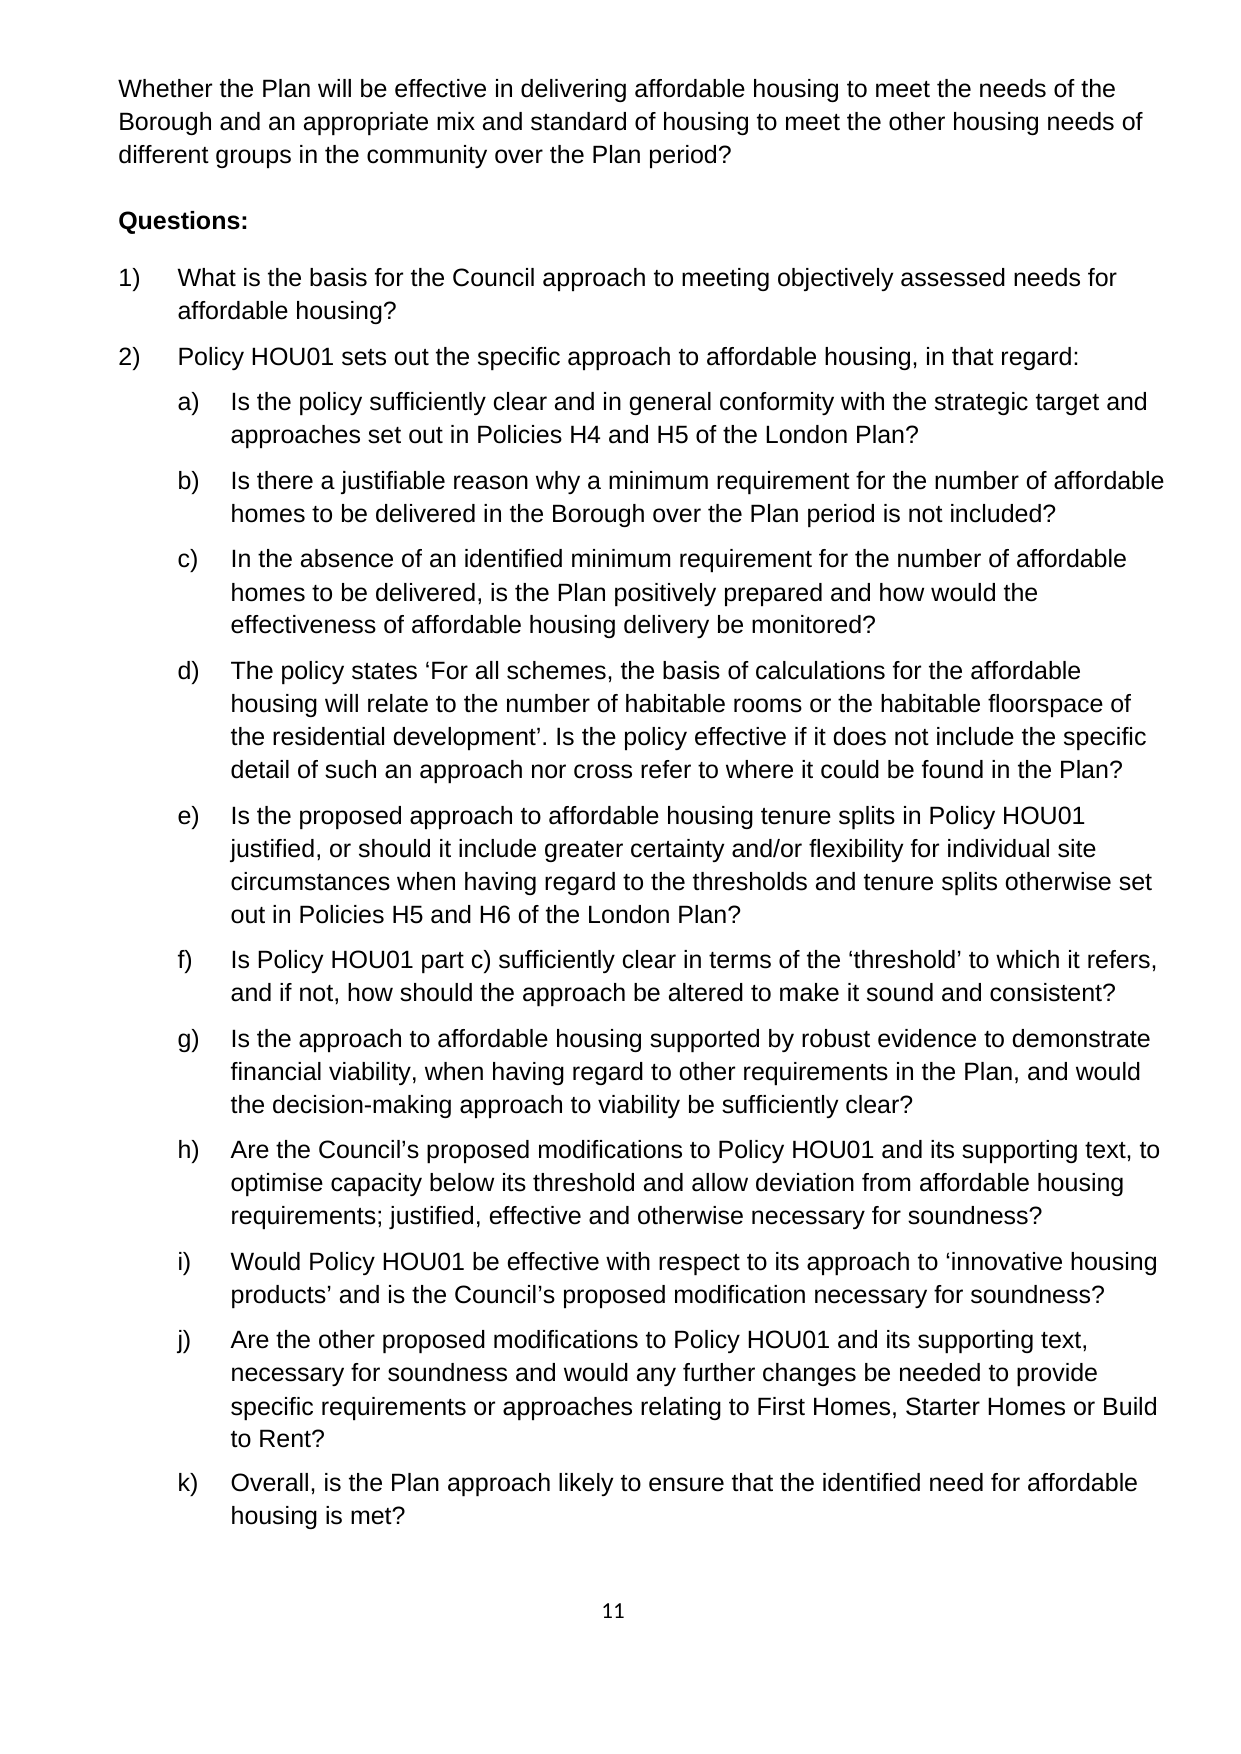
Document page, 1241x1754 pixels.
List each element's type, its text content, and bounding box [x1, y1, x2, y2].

list Policy HOU01 sets out the specific approach to affordable housing, in that regard: [118, 342, 1167, 371]
list Is Policy HOU01 part c) sufficiently clear in terms of the ‘threshold’ to which it refers, and if not, how should the approach be altered to make it sound and consistent? [177, 945, 1167, 1007]
text Whether the Plan will be effective in delivering affordable housing to meet the needs of the Borough and an appropriate mix and standard of housing to meet the other housing needs of different groups in the community over the Plan period? [118, 74, 1167, 168]
list Are the other proposed modifications to Policy HOU01 and its supporting text, necessary for soundness and would any further changes be needed to provide specific requirements or approaches relating to First Homes, Starter Homes or Build to Rent? [177, 1325, 1167, 1453]
list Is the policy sufficiently clear and in general conformity with the strategic target and approaches set out in Policies H4 and H5 of the London Plan? [177, 387, 1167, 449]
list Would Policy HOU01 be effective with respect to its approach to ‘innovative housing products’ and is the Council’s proposed modification necessary for soundness? [177, 1247, 1167, 1309]
list The policy states ‘For all schemes, the basis of calculations for the affordable housing will relate to the number of habitable rooms or the habitable floorspace of the residential development’. Is the policy effective if it does not include the specific detail of such an approach nor cross refer to where it could be found in the Plan? [177, 656, 1167, 784]
list Is the proposed approach to affordable housing tenure splits in Policy HOU01 justified, or should it include greater certainty and/or flexibility for individual site circumstances when having regard to the thresholds and tenure splits otherwise set out in Policies H5 and H6 of the London Plan? [177, 801, 1167, 928]
list What is the basis for the Council approach to meeting objectively assessed needs for affordable housing? [118, 263, 1167, 325]
list Overall, is the Plan approach likely to ensure that the identified need for affordable housing is met? [177, 1468, 1167, 1530]
text Questions: [118, 206, 1167, 234]
list Are the Council’s proposed modifications to Policy HOU01 and its supporting text, to optimise capacity below its threshold and allow deviation from affordable housing requirements; justified, effective and otherwise necessary for soundness? [177, 1135, 1167, 1230]
list Is there a justifiable reason why a minimum requirement for the number of affordable homes to be delivered in the Borough over the Plan period is not included? [177, 466, 1167, 528]
list In the absence of an identified minimum requirement for the number of affordable homes to be delivered, is the Plan positively prepared and how would the effectiveness of affordable housing delivery be monitored? [177, 544, 1167, 639]
list Is the approach to affordable housing supported by robust evidence to demonstrate financial viability, when having regard to other requirements in the Plan, and would the decision-making approach to viability be sufficiently clear? [177, 1024, 1167, 1118]
